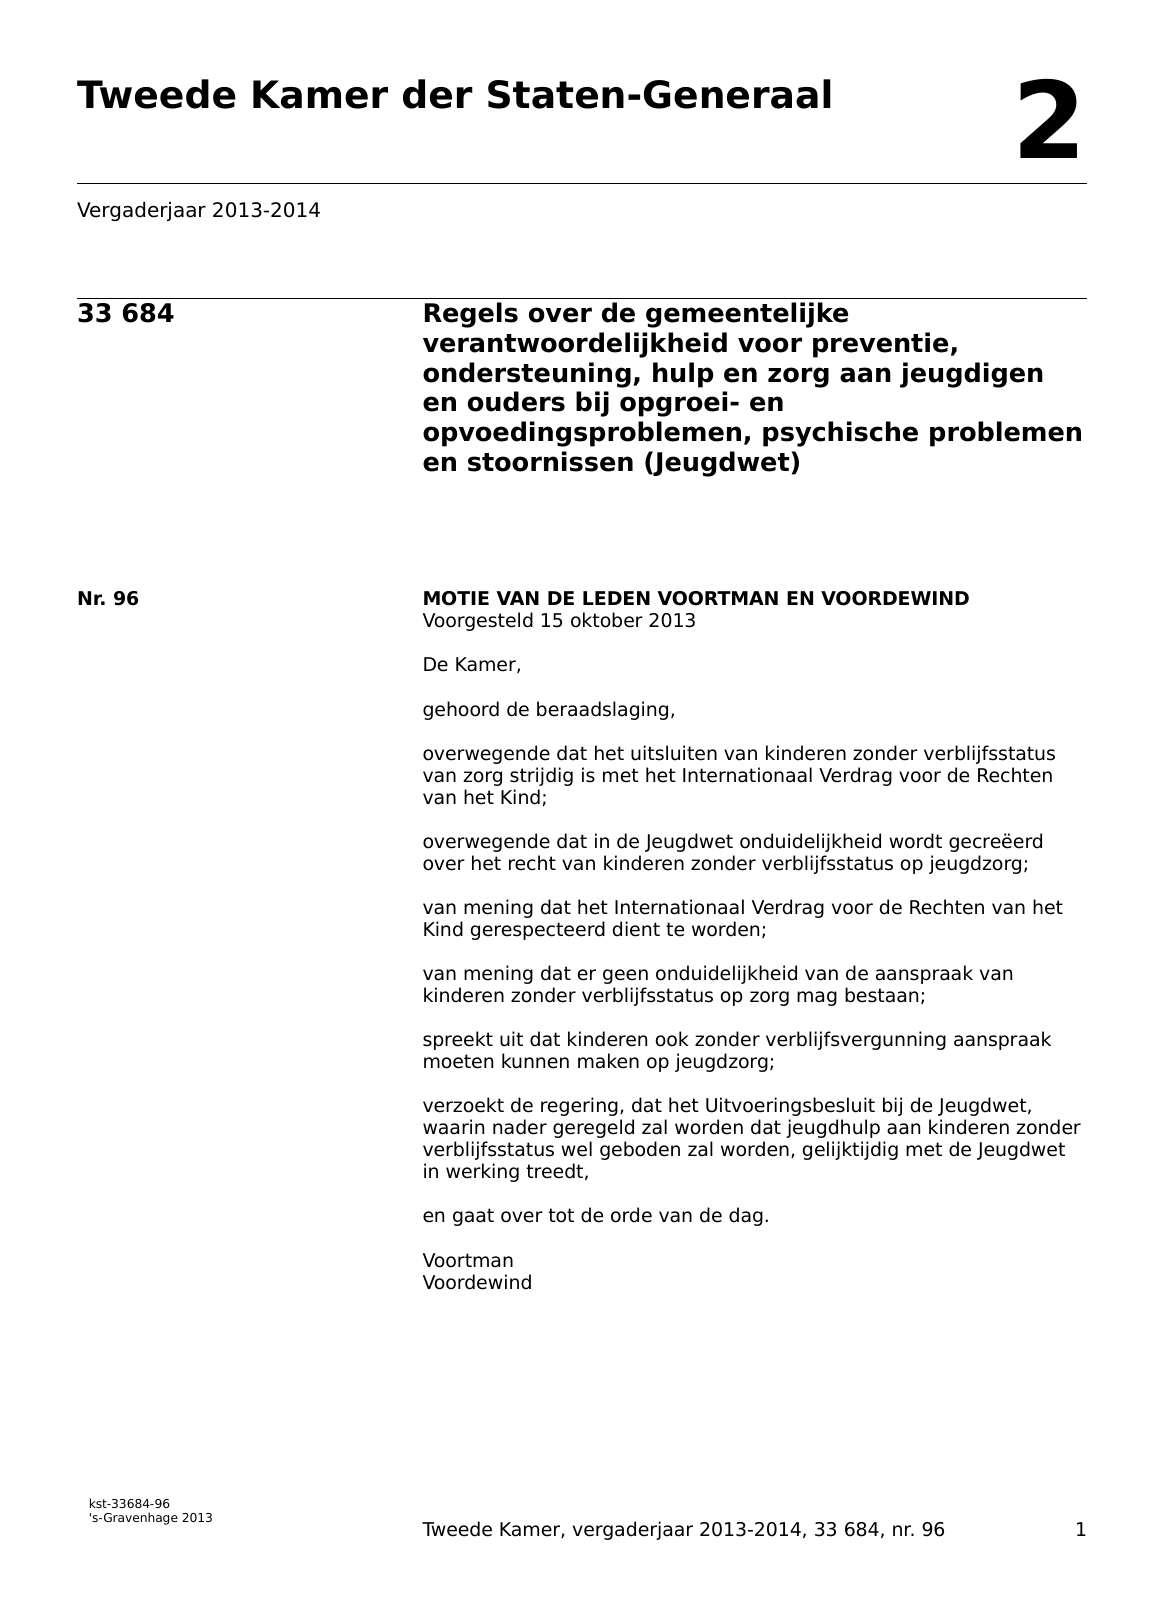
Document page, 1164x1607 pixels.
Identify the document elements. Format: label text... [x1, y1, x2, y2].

text Voortman [422, 1249, 1087, 1272]
text van mening dat het Internationaal Verdrag voor de Rechten van het Kind gerespecteerd dient te worden; [422, 897, 1087, 941]
table_cell Vergaderjaar 2013-2014 [77, 184, 1087, 298]
text Voordewind [422, 1272, 1087, 1293]
text verzoekt de regering, dat het Uitvoeringsbesluit bij de Jeugdwet, waarin nader geregeld zal worden dat jeugdhulp aan kinderen zonder verblijfsstatus wel geboden zal worden, gelijktijdig met de Jeugdwet in werking treedt, [422, 1095, 1087, 1183]
subtitle Nr. 96 MOTIE VAN DE LEDEN VOORTMAN EN VOORDEWIND [77, 588, 1087, 610]
text overwegende dat in de Jeugdwet onduidelijkheid wordt gecreëerd over het recht van kinderen zonder verblijfsstatus op jeugdzorg; [422, 831, 1087, 875]
text Voorgesteld 15 oktober 2013 [422, 610, 1087, 632]
table_header 2 [886, 59, 1087, 183]
text en gaat over tot de orde van de dag. [422, 1205, 1087, 1227]
subtitle 33 684 Regels over de gemeentelijke verantwoordelijkheid voor preventie, ondersteuning, hulp en zorg aan jeugdigen en ouders bij opgroei- en opvoedingsproblemen, psychische problemen en stoornissen (Jeugdwet) [77, 299, 1087, 477]
text spreekt uit dat kinderen ook zonder verblijfsvergunning aanspraak moeten kunnen maken op jeugdzorg; [422, 1029, 1087, 1073]
text 's-Gravenhage 2013 [88, 1511, 323, 1525]
text van mening dat er geen onduidelijkheid van de aanspraak van kinderen zonder verblijfsstatus op zorg mag bestaan; [422, 963, 1087, 1007]
text overwegende dat het uitsluiten van kinderen zonder verblijfsstatus van zorg strijdig is met het Internationaal Verdrag voor de Rechten van het Kind; [422, 743, 1087, 808]
table_header Tweede Kamer der Staten-Generaal [77, 59, 886, 183]
text gehoord de beraadslaging, [422, 698, 1087, 720]
text De Kamer, [422, 654, 1087, 676]
text kst-33684-96 [88, 1497, 323, 1511]
